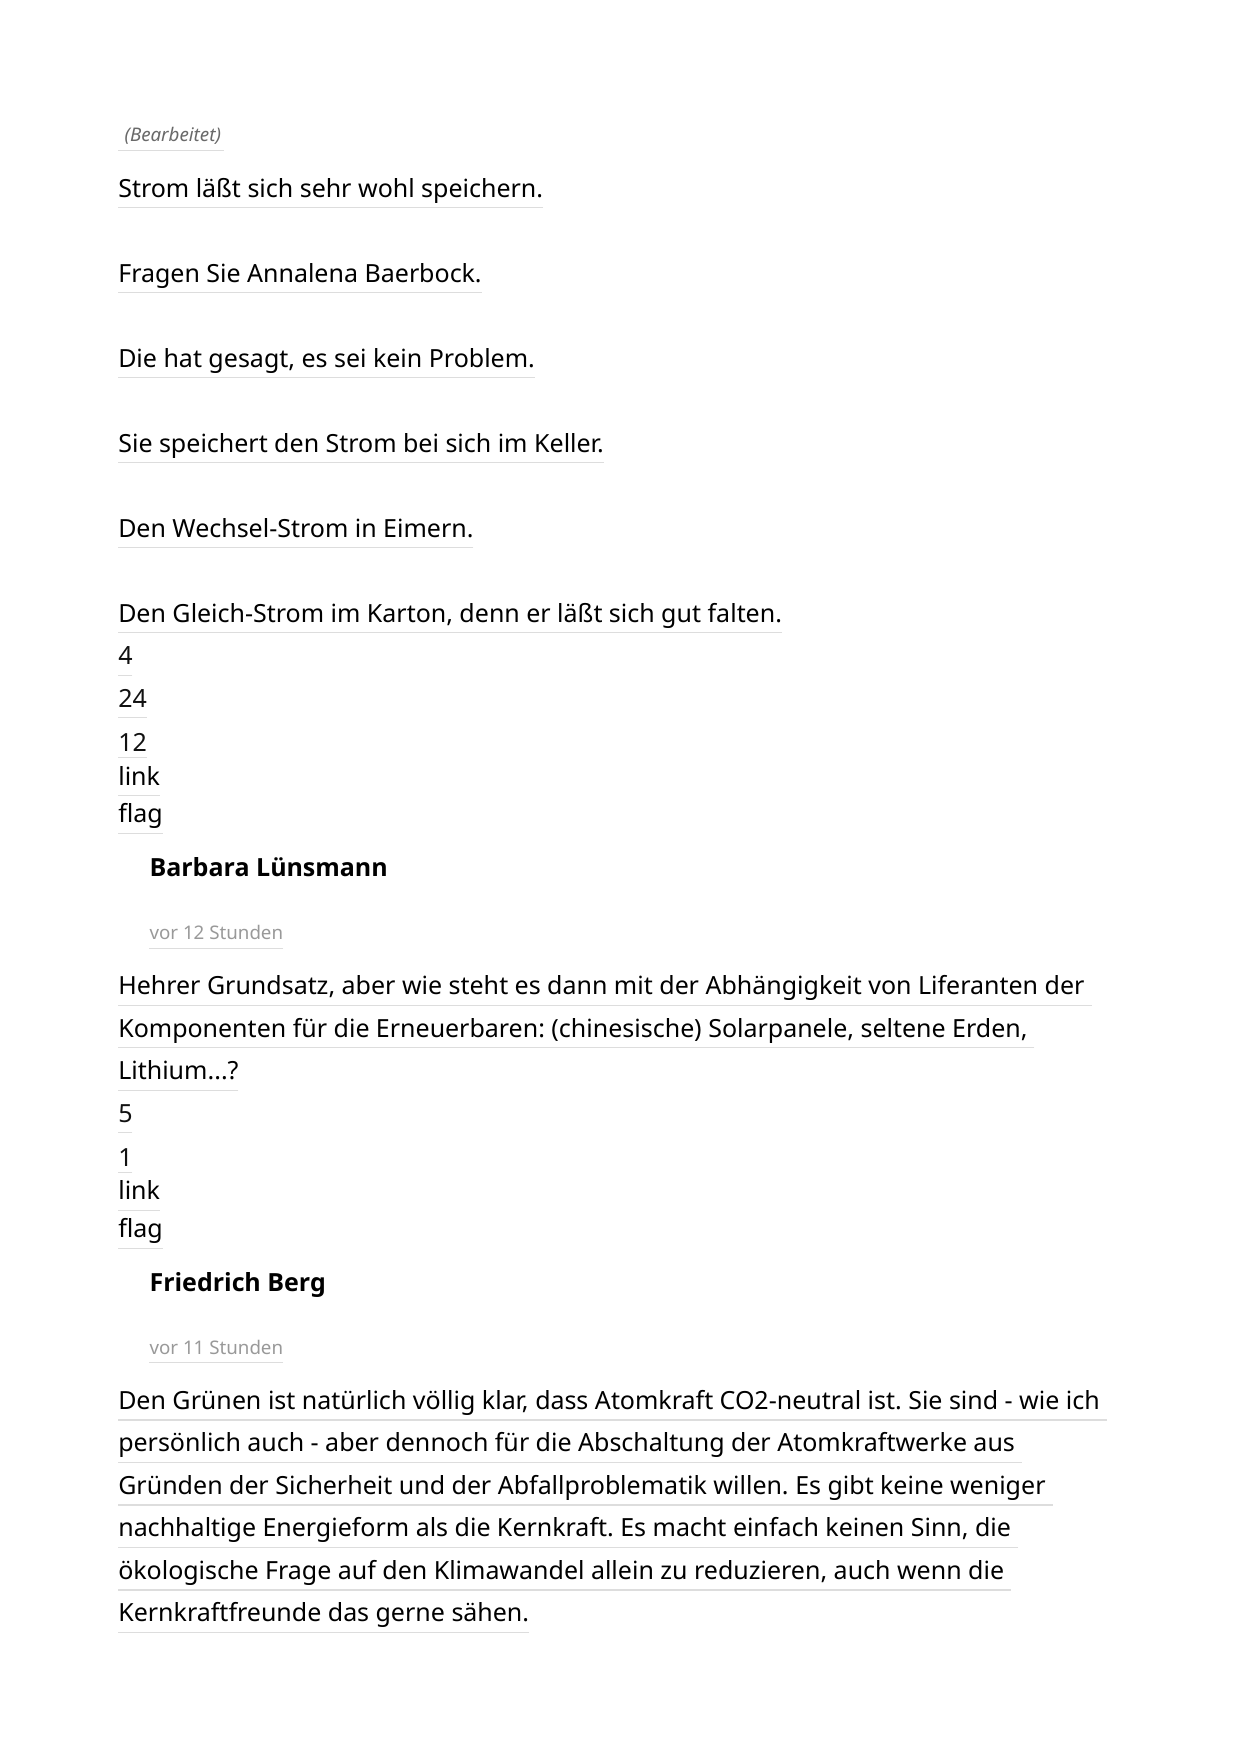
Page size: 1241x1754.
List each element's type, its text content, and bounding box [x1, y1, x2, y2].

text 1 [118, 1138, 1122, 1173]
text link [118, 1173, 1122, 1211]
text 4 [118, 638, 1122, 676]
text link [118, 758, 1122, 796]
text Friedrich Berg [149, 1265, 1122, 1299]
text (Bearbeitet) [118, 118, 1122, 151]
text Den Grünen ist natürlich völlig klar, dass Atomkraft CO2-neutral ist. Sie sind - wie ich persönlich auch - aber dennoch für die Abschaltung der Atomkraftwerke aus Gründen der Sicherheit und der Abfallproblematik willen. Es gibt keine weniger nachhaltige Energieform als die Kernkraft. Es macht einfach keinen Sinn, die ökologische Frage auf den Klimawandel allein zu reduzieren, auch wenn die Kernkraftfreunde das gerne sähen. [118, 1383, 1122, 1633]
text vor 12 Stunden [149, 919, 1117, 949]
text flag [118, 796, 1122, 834]
text 5 [118, 1095, 1122, 1133]
text Barbara Lünsmann [149, 850, 1122, 884]
text Hehrer Grundsatz, aber wie steht es dann mit der Abhängigkeit von Liferanten der Komponenten für die Erneuerbaren: (chinesische) Solarpanele, seltene Erden, Lithium...? [118, 968, 1122, 1091]
text 12 [118, 723, 1122, 758]
text vor 11 Stunden [149, 1334, 1117, 1363]
text 24 [118, 680, 1122, 718]
text flag [118, 1211, 1122, 1249]
text Strom läßt sich sehr wohl speichern. Fragen Sie Annalena Baerbock. Die hat gesagt, es sei kein Problem. Sie speichert den Strom bei sich im Keller. Den Wechsel-Strom in Eimern. Den Gleich-Strom im Karton, denn er läßt sich gut falten. [118, 170, 1122, 633]
